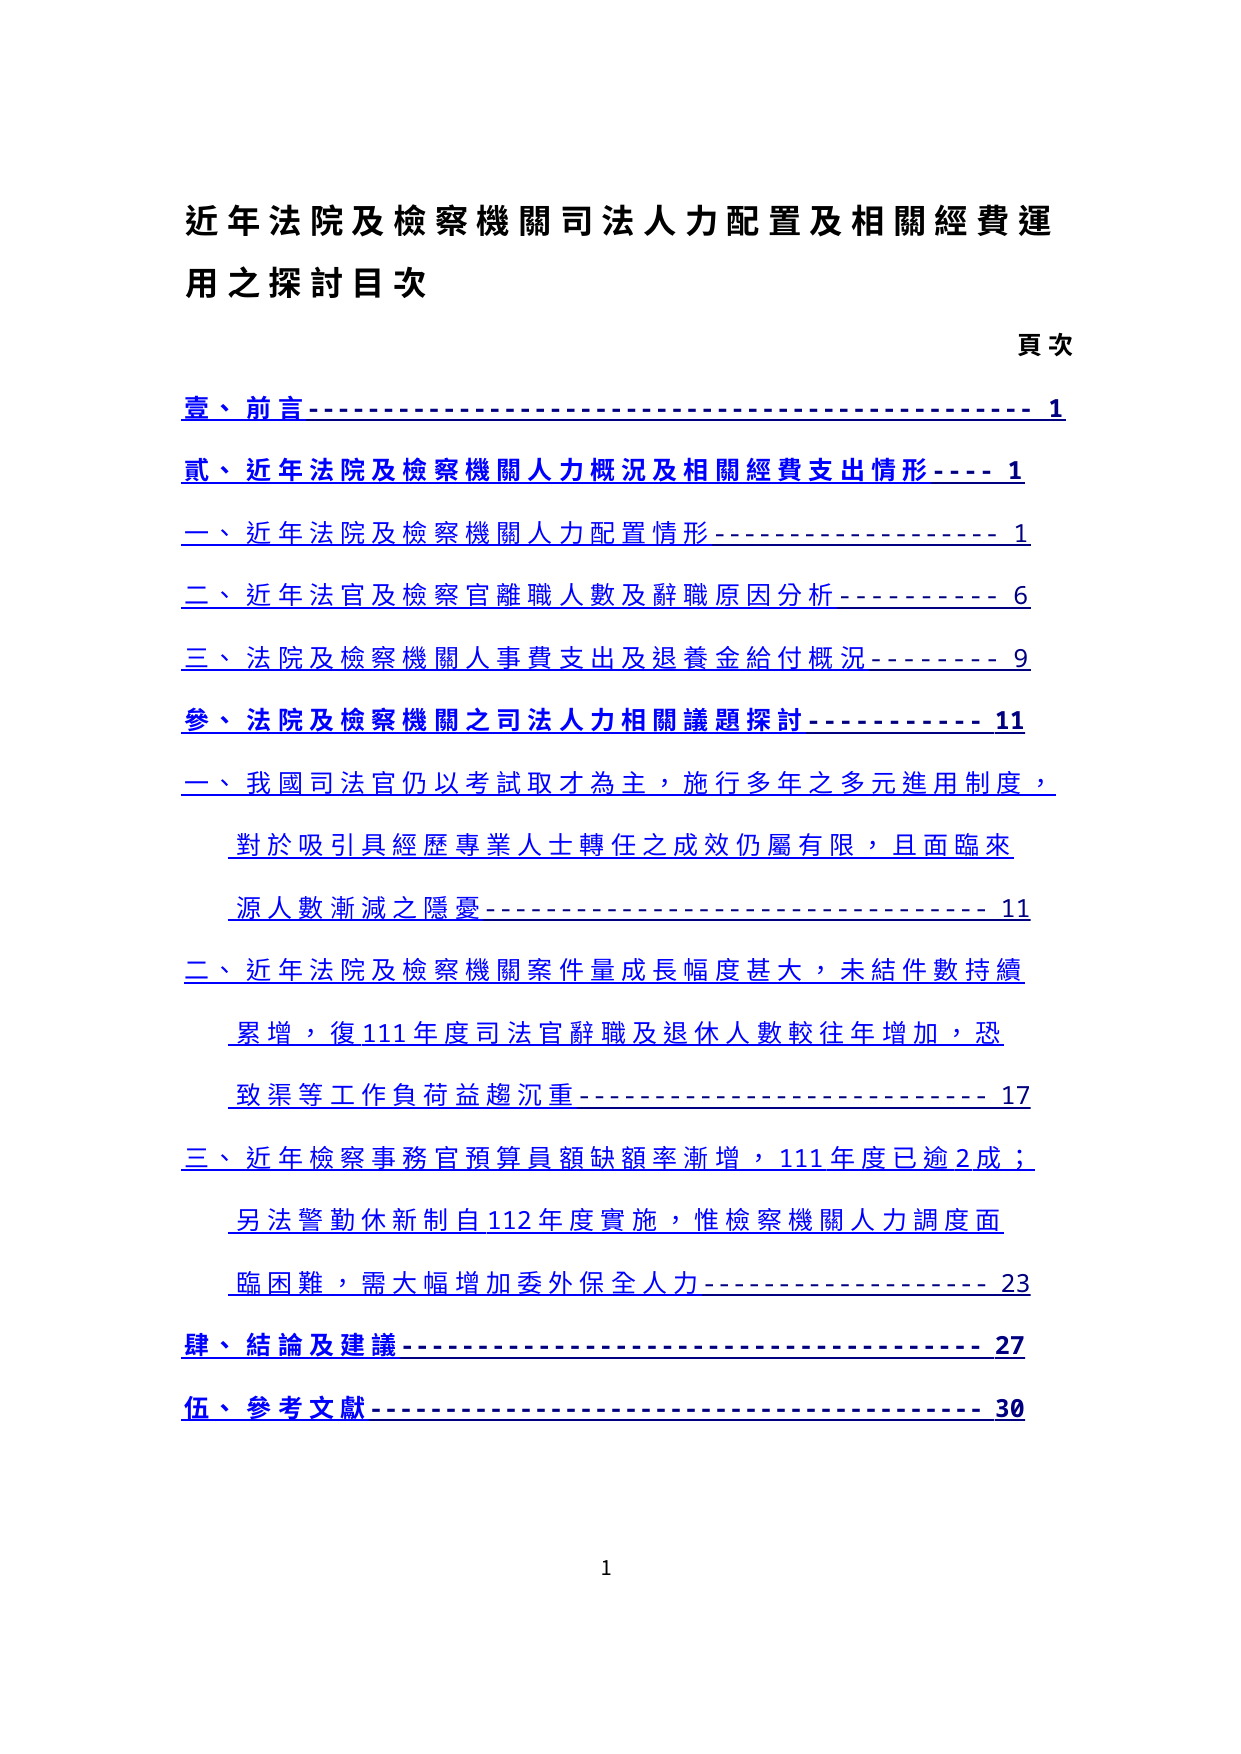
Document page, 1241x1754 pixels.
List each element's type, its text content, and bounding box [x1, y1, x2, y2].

text [181, 1359, 1025, 1365]
text 參、法院及檢察機關之司法人力相關議題探討 11 [181, 677, 1025, 732]
text [181, 671, 1031, 677]
text [181, 734, 1025, 740]
text 三、近年檢察事務官預算員額缺額率漸增，111年度已逾2成； [181, 1115, 1031, 1169]
text 貳、近年法院及檢察機關人力概況及相關經費支出情形 1 [181, 427, 1025, 482]
text 近年法院及檢察機關司法人力配置及相關經費運用之探討目次 [181, 177, 1077, 302]
text [181, 1421, 1025, 1427]
text 另法警勤休新制自112年度實施，惟檢察機關人力調度面臨困難，需大幅增加委外保全人力 23 [181, 1171, 1031, 1302]
text [181, 546, 1031, 552]
text [181, 609, 1031, 615]
text 二、近年法官及檢察官離職人數及辭職原因分析 6 [181, 552, 1031, 607]
text 一、我國司法官仍以考試取才為主，施行多年之多元進用制度，對於吸引具經歷專業人士轉任之成效仍屬有限，且面臨來源人數漸減之隱憂 11 [181, 796, 1031, 927]
text [181, 484, 1025, 490]
text 壹、前言 1 [181, 365, 1077, 427]
text 一、近年法院及檢察機關人力配置情形 1 [181, 490, 1031, 544]
text 二、近年法院及檢察機關案件量成長幅度甚大，未結件數持續累增，復111年度司法官辭職及退休人數較往年增加，恐致渠等工作負荷益趨沉重 17 [181, 927, 1031, 1115]
text 一、我國司法官仍以考試取才為主，施行多年之多元進用制度，對於吸引具經歷專業人士轉任之成效仍屬有限，且面臨來源人數漸減之隱憂 11 [181, 740, 1031, 794]
text 伍、參考文獻 30 [181, 1365, 1025, 1419]
text 肆、結論及建議 27 [181, 1302, 1025, 1357]
text 三、法院及檢察機關人事費支出及退養金給付概況 9 [181, 615, 1031, 669]
text 頁次 [181, 302, 1077, 365]
